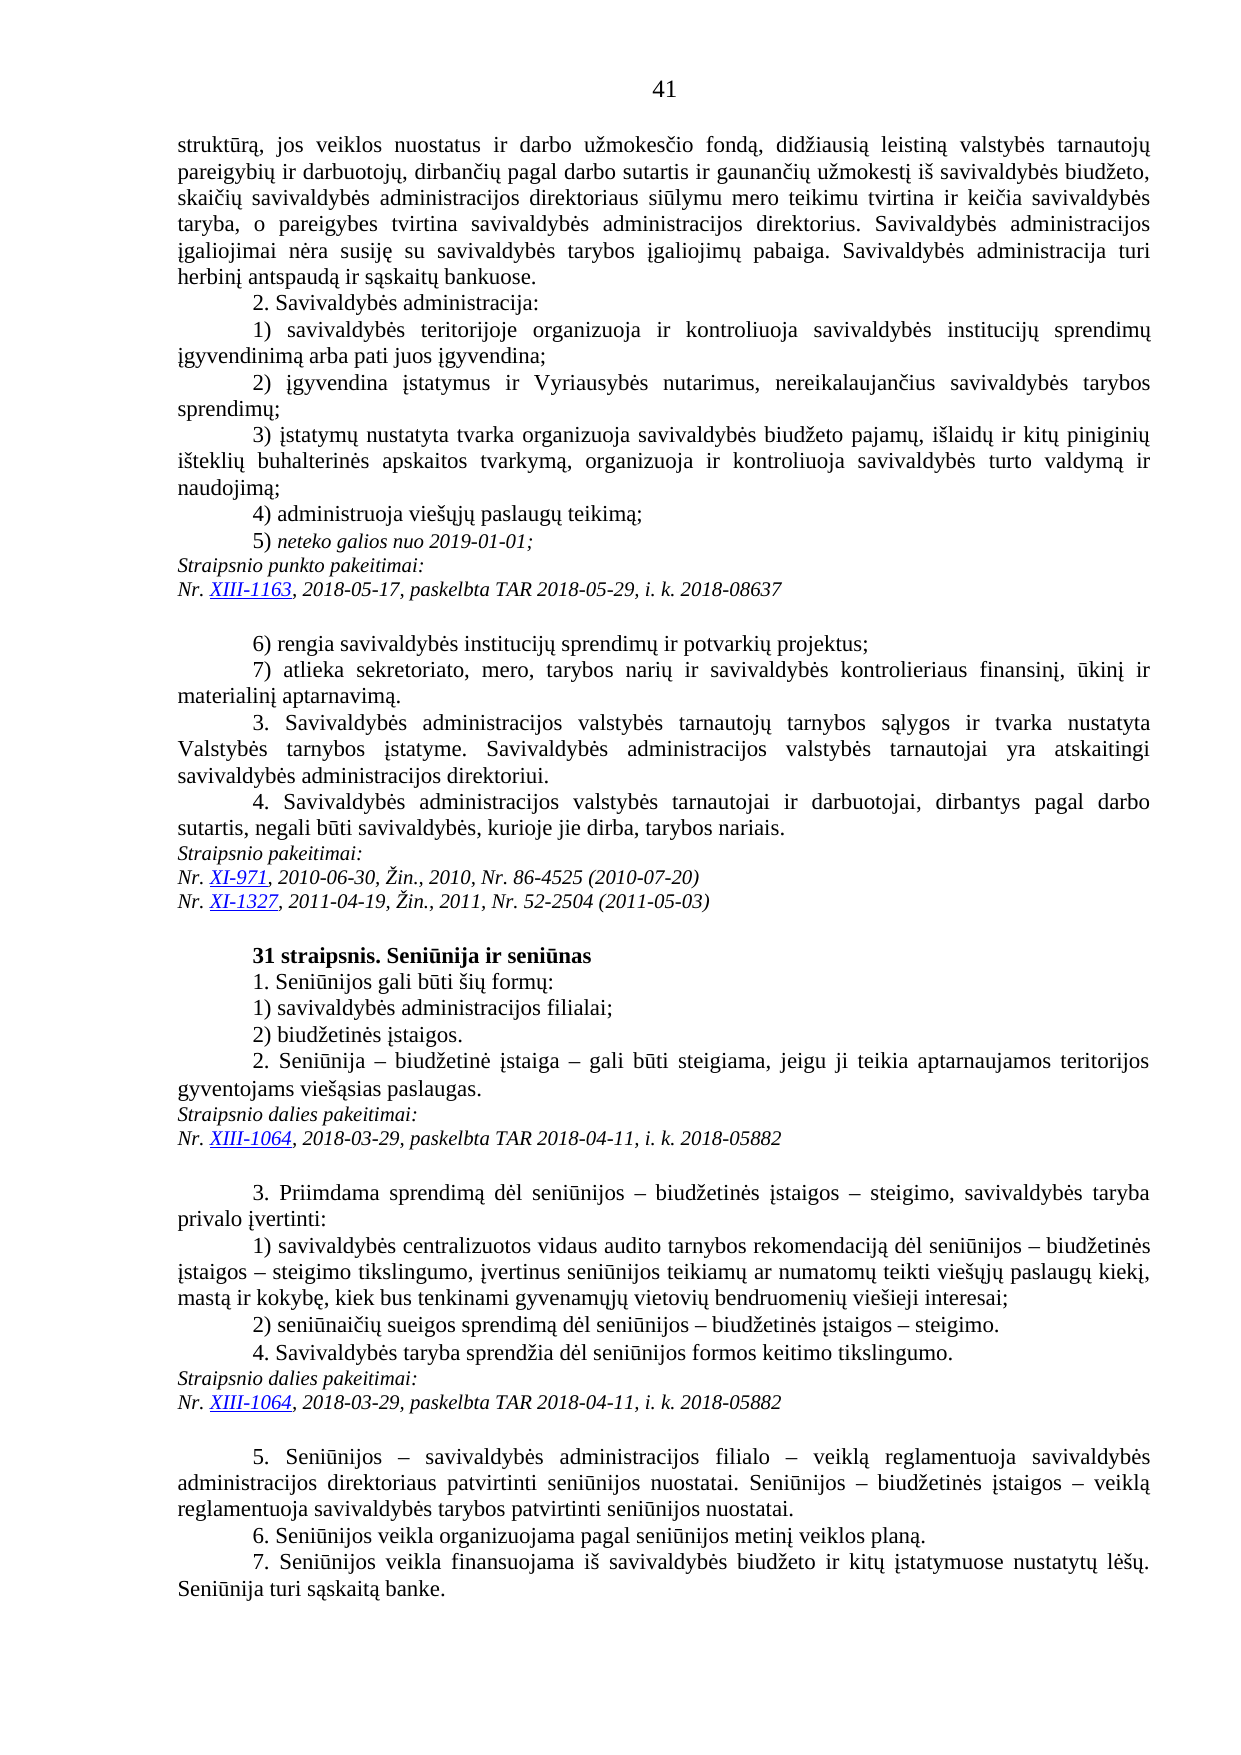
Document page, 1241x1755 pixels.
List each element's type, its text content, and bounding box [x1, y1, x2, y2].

text 3. Priimdama sprendimą dėl seniūnijos – biudžetinės įstaigos – steigimo, savivaldybės taryba privalo įvertinti: [177, 1179, 1152, 1232]
text Nr. XI-1327, 2011-04-19, Žin., 2011, Nr. 52-2504 (2011-05-03) [177, 889, 1152, 913]
text struktūrą, jos veiklos nuostatus ir darbo užmokesčio fondą, didžiausią leistiną valstybės tarnautojų pareigybių ir darbuotojų, dirbančių pagal darbo sutartis ir gaunančių užmokestį iš savivaldybės biudžeto, skaičių savivaldybės administracijos direktoriaus siūlymu mero teikimu tvirtina ir keičia savivaldybės taryba, o pareigybes tvirtina savivaldybės administracijos direktorius. Savivaldybės administracijos įgaliojimai nėra susiję su savivaldybės tarybos įgaliojimų pabaiga. Savivaldybės administracija turi herbinį antspaudą ir sąskaitų bankuose. [177, 131, 1152, 289]
text 4. Savivaldybės administracijos valstybės tarnautojai ir darbuotojai, dirbantys pagal darbo sutartis, negali būti savivaldybės, kurioje jie dirba, tarybos nariais. [177, 788, 1152, 841]
text Straipsnio dalies pakeitimai: [177, 1102, 1152, 1126]
text 1) savivaldybės teritorijoje organizuoja ir kontroliuoja savivaldybės institucijų sprendimų įgyvendinimą arba pati juos įgyvendina; [177, 316, 1152, 368]
text 7) atlieka sekretoriato, mero, tarybos narių ir savivaldybės kontrolieriaus finansinį, ūkinį ir materialinį aptarnavimą. [177, 656, 1152, 709]
text 3. Savivaldybės administracijos valstybės tarnautojų tarnybos sąlygos ir tvarka nustatyta Valstybės tarnybos įstatyme. Savivaldybės administracijos valstybės tarnautojai yra atskaitingi savivaldybės administracijos direktoriui. [177, 709, 1152, 788]
text 2) įgyvendina įstatymus ir Vyriausybės nutarimus, nereikalaujančius savivaldybės tarybos sprendimų; [177, 368, 1152, 421]
text Straipsnio punkto pakeitimai: [177, 553, 1152, 577]
text 1. Seniūnijos gali būti šių formų: [177, 968, 1152, 994]
text Nr. XIII-1163, 2018-05-17, paskelbta TAR 2018-05-29, i. k. 2018-08637 [177, 577, 1152, 601]
text 2) biudžetinės įstaigos. [177, 1021, 1152, 1047]
text 6) rengia savivaldybės institucijų sprendimų ir potvarkių projektus; [177, 630, 1152, 656]
text 2. Savivaldybės administracija: [177, 289, 1152, 316]
text Straipsnio dalies pakeitimai: [177, 1366, 1152, 1390]
text 5. Seniūnijos – savivaldybės administracijos filialo – veiklą reglamentuoja savivaldybės administracijos direktoriaus patvirtinti seniūnijos nuostatai. Seniūnijos – biudžetinės įstaigos – veiklą reglamentuoja savivaldybės tarybos patvirtinti seniūnijos nuostatai. [177, 1443, 1152, 1522]
text Nr. XIII-1064, 2018-03-29, paskelbta TAR 2018-04-11, i. k. 2018-05882 [177, 1126, 1152, 1150]
text Nr. XI-971, 2010-06-30, Žin., 2010, Nr. 86-4525 (2010-07-20) [177, 865, 1152, 889]
text 5) neteko galios nuo 2019-01-01; [177, 527, 1152, 553]
text 3) įstatymų nustatyta tvarka organizuoja savivaldybės biudžeto pajamų, išlaidų ir kitų piniginių išteklių buhalterinės apskaitos tvarkymą, organizuoja ir kontroliuoja savivaldybės turto valdymą ir naudojimą; [177, 421, 1152, 500]
text Straipsnio pakeitimai: [177, 841, 1152, 865]
text 1) savivaldybės administracijos filialai; [177, 994, 1152, 1021]
text 7. Seniūnijos veikla finansuojama iš savivaldybės biudžeto ir kitų įstatymuose nustatytų lėšų. Seniūnija turi sąskaitą banke. [177, 1548, 1152, 1601]
text 2. Seniūnija – biudžetinė įstaiga – gali būti steigiama, jeigu ji teikia aptarnaujamos teritorijos gyventojams viešąsias paslaugas. [177, 1047, 1152, 1102]
text 2) seniūnaičių sueigos sprendimą dėl seniūnijos – biudžetinės įstaigos – steigimo. [177, 1311, 1152, 1337]
text Nr. XIII-1064, 2018-03-29, paskelbta TAR 2018-04-11, i. k. 2018-05882 [177, 1390, 1152, 1414]
text 4. Savivaldybės taryba sprendžia dėl seniūnijos formos keitimo tikslingumo. [177, 1337, 1152, 1366]
text 4) administruoja viešųjų paslaugų teikimą; [177, 500, 1152, 527]
text 6. Seniūnijos veikla organizuojama pagal seniūnijos metinį veiklos planą. [177, 1522, 1152, 1548]
text 1) savivaldybės centralizuotos vidaus audito tarnybos rekomendaciją dėl seniūnijos – biudžetinės įstaigos – steigimo tikslingumo, įvertinus seniūnijos teikiamų ar numatomų teikti viešųjų paslaugų kiekį, mastą ir kokybę, kiek bus tenkinami gyvenamųjų vietovių bendruomenių viešieji interesai; [177, 1232, 1152, 1311]
text 31 straipsnis. Seniūnija ir seniūnas [177, 942, 1152, 968]
